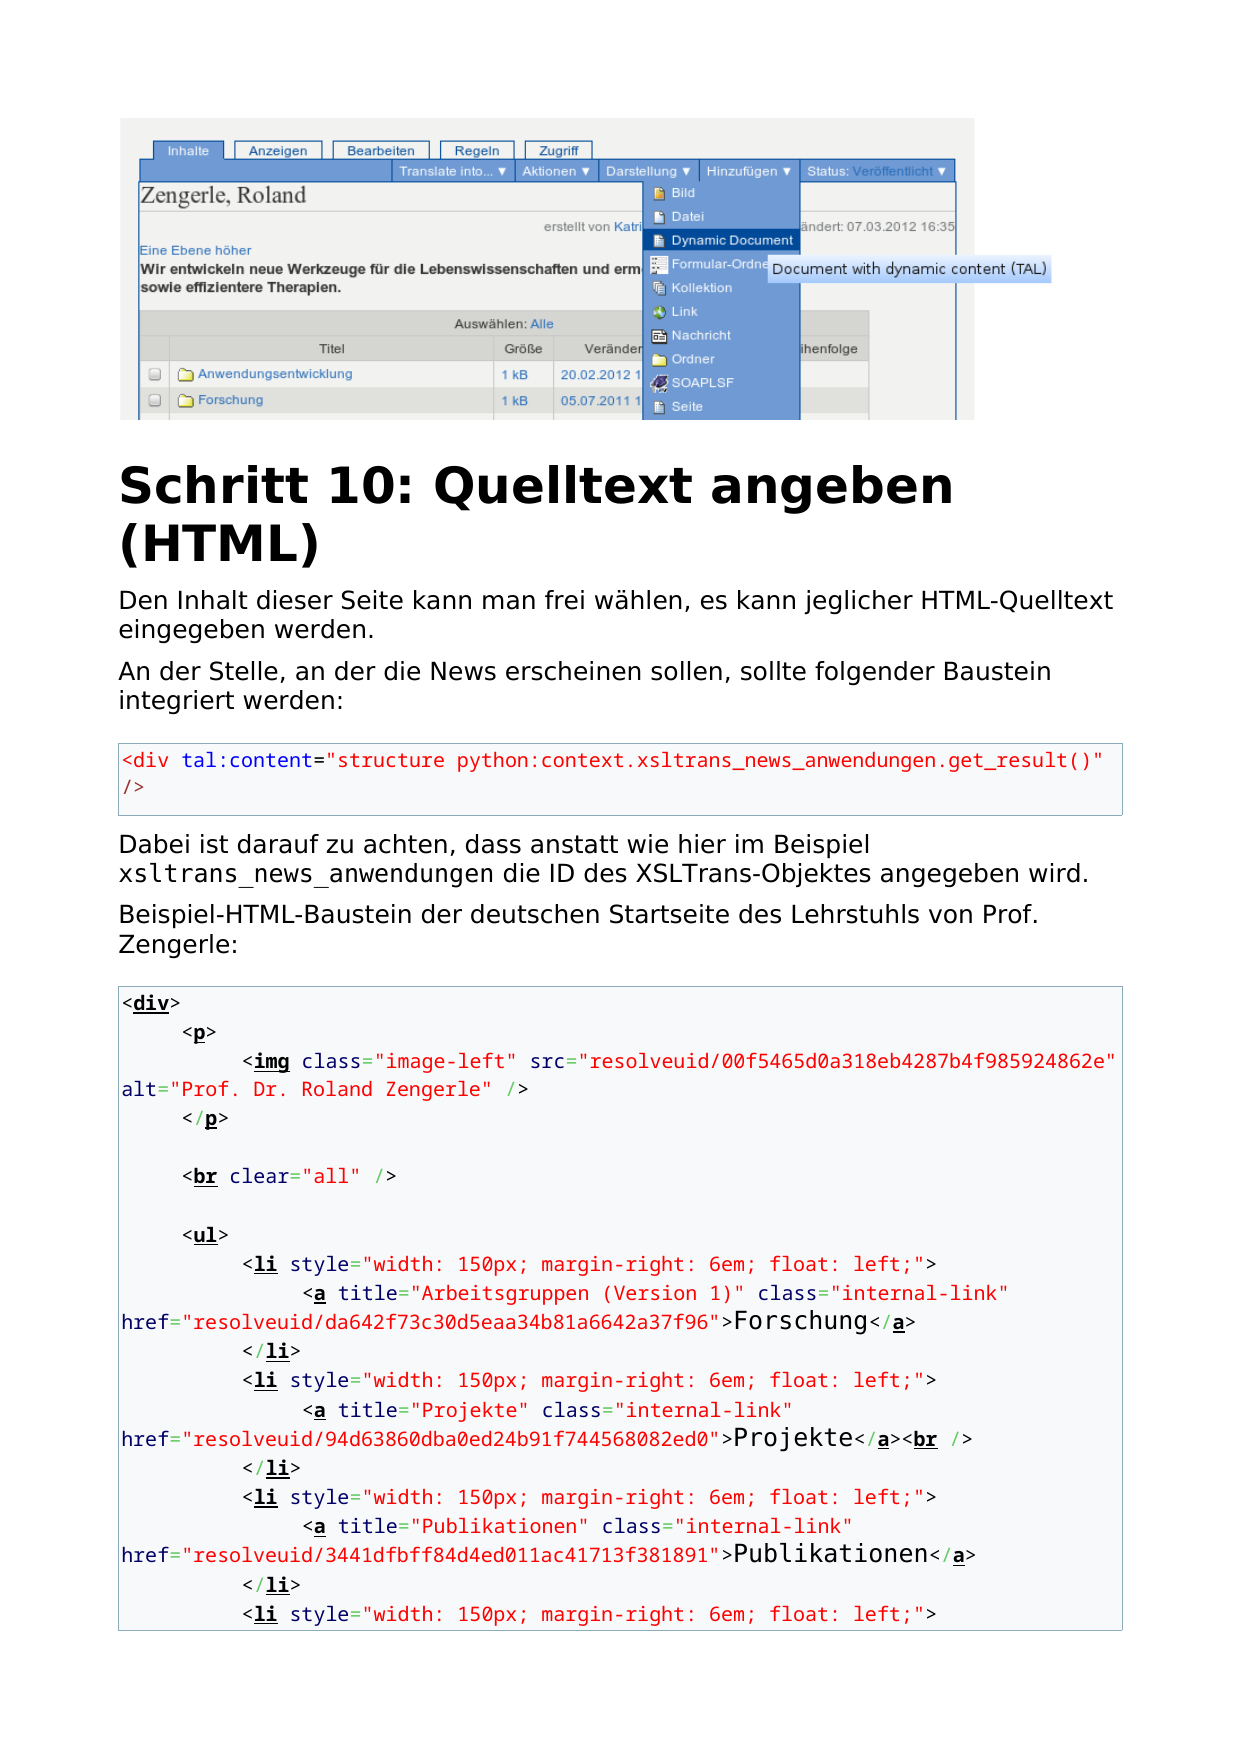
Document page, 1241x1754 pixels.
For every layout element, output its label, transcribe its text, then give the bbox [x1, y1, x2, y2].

subtitle Schritt 10: Quelltext angeben (HTML) [118, 457, 1122, 574]
picture [118, 118, 1056, 420]
table_header <div> <p> <img class="image-left" src="resolveuid/00f5465d0a318eb4287b4f985924862e" alt="Prof. Dr. Roland Zengerle" /> </p> <br clear="all" /> <ul> <li style="width: 150px; margin-right: 6em; float: left;"> <a title="Arbeitsgruppen (Version 1)" class="internal-link" href="resolveuid/da642f73c30d5eaa34b81a6642a37f96">Forschung</a> </li> <li style="width: 150px; margin-right: 6em; float: left;"> <a title="Projekte" class="internal-link" href="resolveuid/94d63860dba0ed24b91f744568082ed0">Projekte</a><br /> </li> <li style="width: 150px; margin-right: 6em; float: left;"> <a title="Publikationen" class="internal-link" href="resolveuid/3441dfbff84d4ed011ac41713f381891">Publikationen</a> </li> <li style="width: 150px; margin-right: 6em; float: left;"> [119, 987, 1122, 1630]
text Beispiel-HTML-Baustein der deutschen Startseite des Lehrstuhls von Prof. Zengerle: [118, 901, 1122, 959]
text Dabei ist darauf zu achten, dass anstatt wie hier im Beispiel xsltrans_news_anwendungen die ID des XSLTrans-Objektes angegeben wird. [118, 830, 1122, 888]
text Den Inhalt dieser Seite kann man frei wählen, es kann jeglicher HTML-Quelltext eingegeben werden. [118, 586, 1122, 644]
table_header <div tal:content="structure python:context.xsltrans_news_anwendungen.get_result()" /> [119, 744, 1122, 815]
text An der Stelle, an der die News erscheinen sollen, sollte folgender Baustein integriert werden: [118, 657, 1122, 715]
